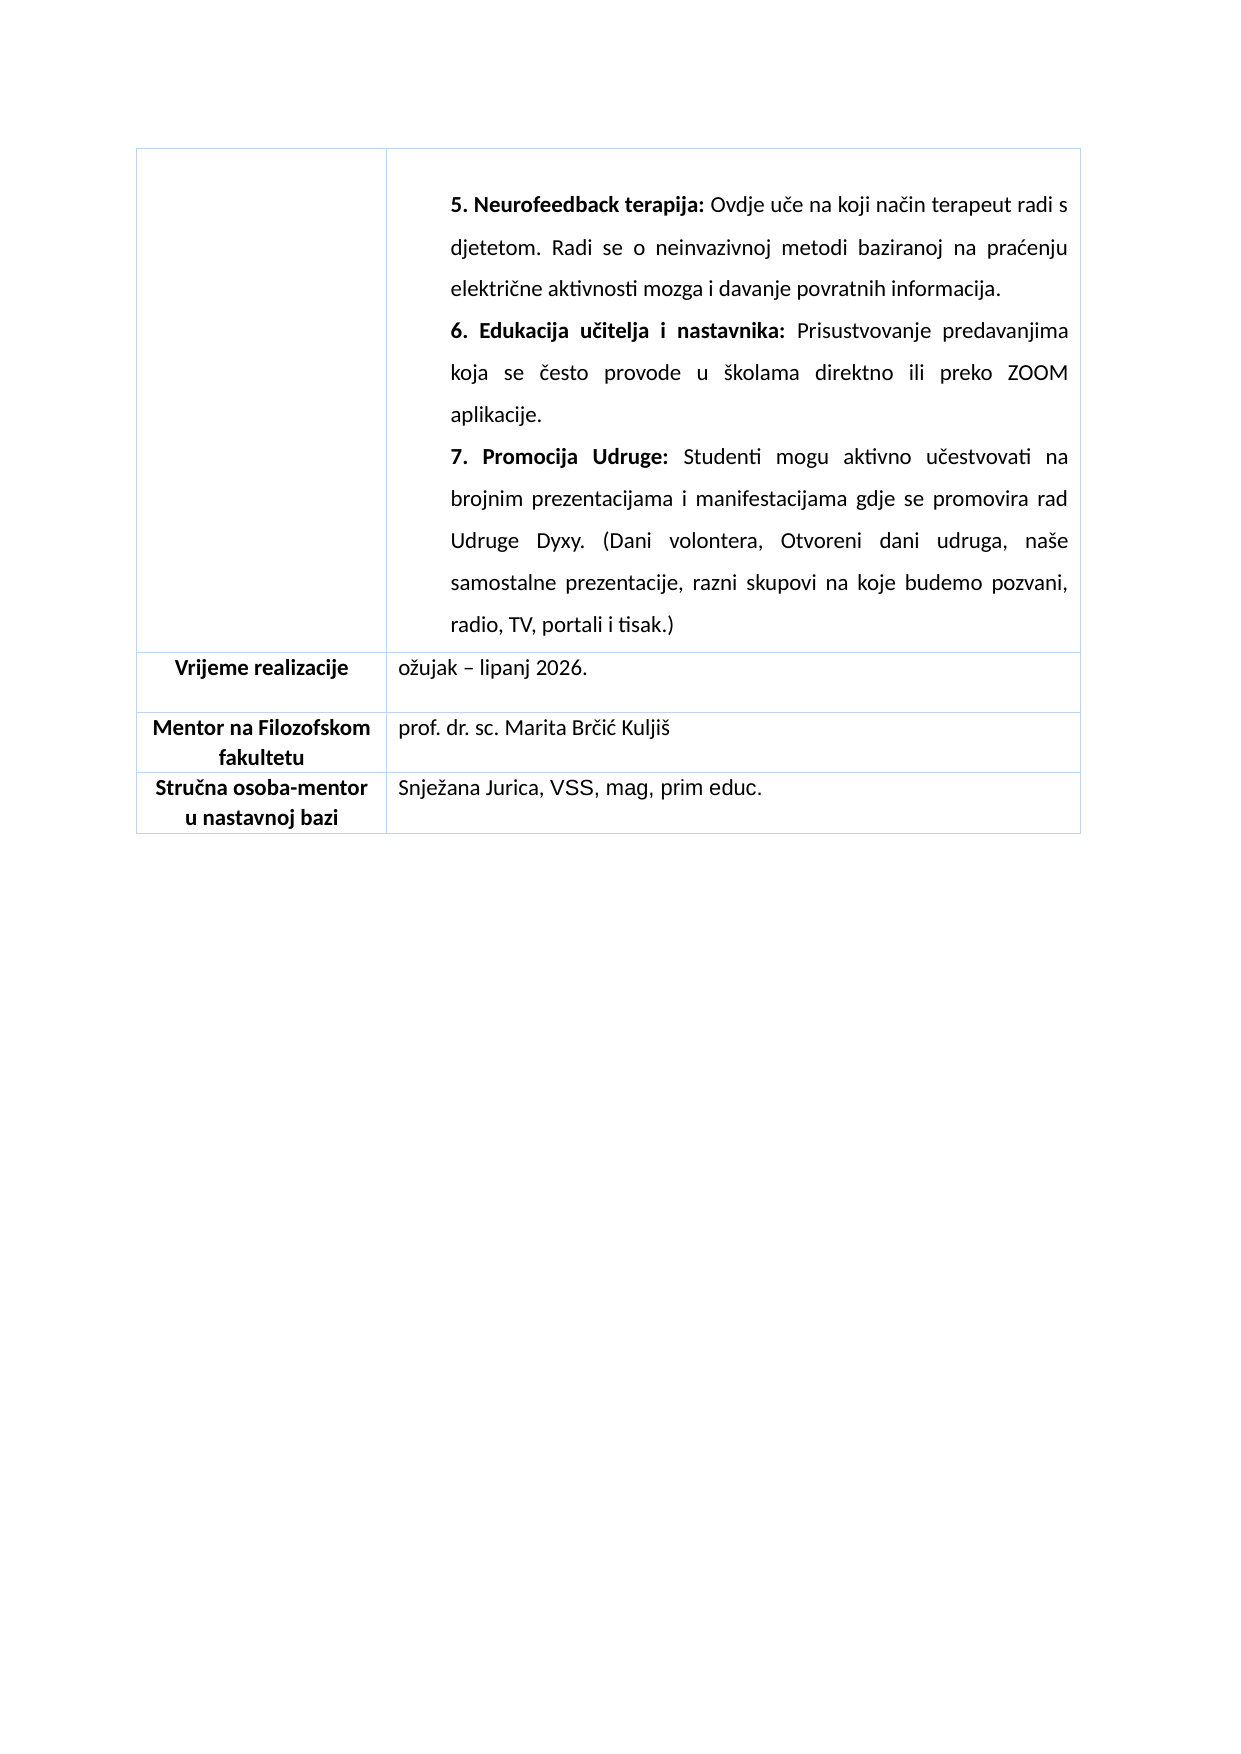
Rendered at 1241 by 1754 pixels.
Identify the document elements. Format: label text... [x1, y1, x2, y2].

table_cell Stručna osoba-mentor u nastavnoj bazi [137, 773, 386, 832]
table_cell ožujak – lipanj 2026. [387, 653, 1080, 712]
table_cell 5. Neurofeedback terapija: Ovdje uče na koji način terapeut radi s djetetom. Radi se o neinvazivnoj metodi baziranoj na praćenju električne aktivnosti mozga i davanje povratnih informacija. 6. Edukacija učitelja i nastavnika: Prisustvovanje predavanjima koja se često provode u školama direktno ili preko ZOOM aplikacije. 7. Promocija Udruge: Studenti mogu aktivno učestvovati na brojnim prezentacijama i manifestacijama gdje se promovira rad Udruge Dyxy. (Dani volontera, Otvoreni dani udruga, naše samostalne prezentacije, razni skupovi na koje budemo pozvani, radio, TV, portali i tisak.) [387, 149, 1080, 652]
table_cell [137, 149, 386, 652]
table_cell Mentor na Filozofskom fakultetu [137, 713, 386, 772]
table_cell prof. dr. sc. Marita Brčić Kuljiš [387, 713, 1080, 772]
table_cell Vrijeme realizacije [137, 653, 386, 712]
table_cell Snježana Jurica, VSS, mag, prim educ. [387, 773, 1080, 832]
